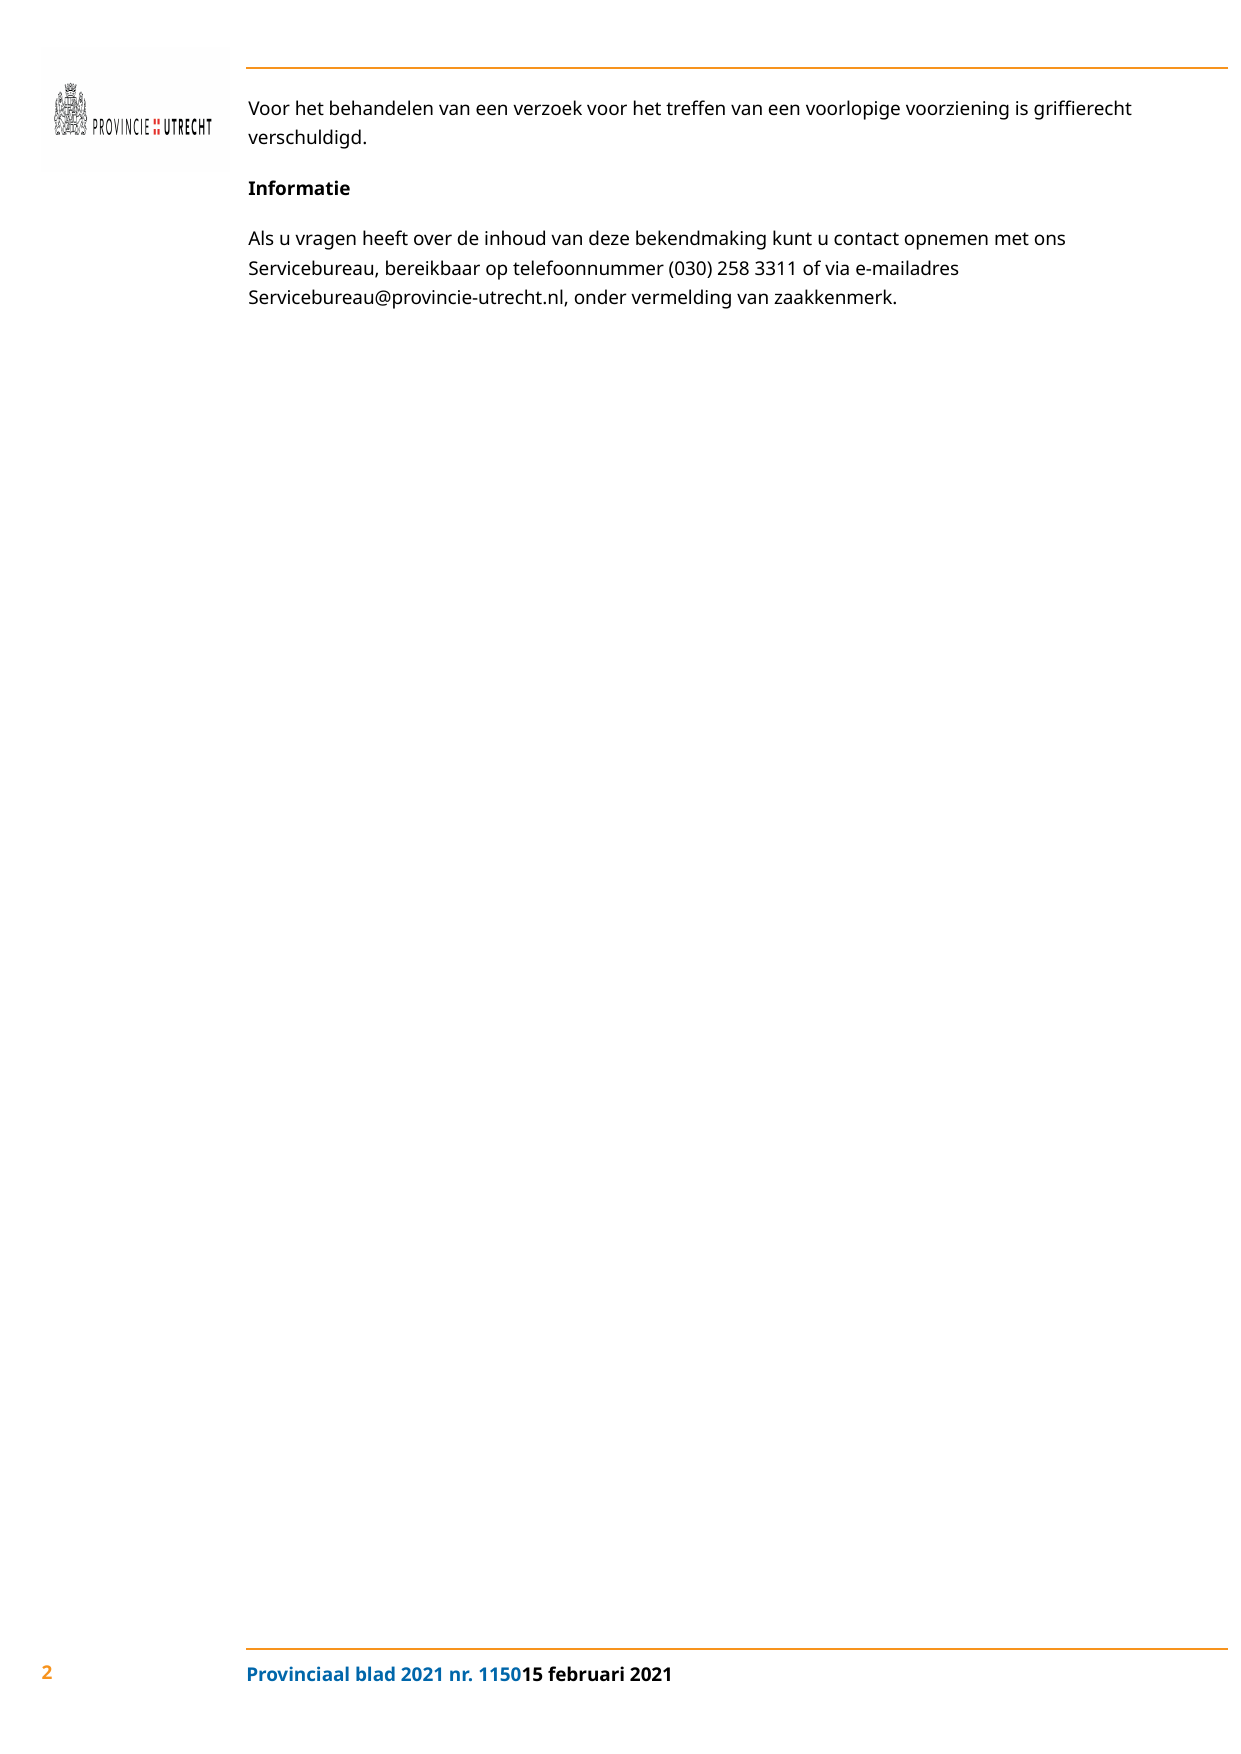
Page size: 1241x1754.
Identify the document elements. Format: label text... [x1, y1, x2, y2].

text Als u vragen heeft over de inhoud van deze bekendmaking kunt u contact opnemen met ons Servicebureau, bereikbaar op telefoonnummer (030) 258 3311 of via e-mailadres Servicebureau@provincie-utrecht.nl, onder vermelding van zaakkenmerk. [248, 225, 1152, 310]
text Informatie [248, 175, 1152, 201]
text Voor het behandelen van een verzoek voor het treffen van een voorlopige voorziening is griffierecht verschuldigd. [248, 95, 1152, 150]
picture [41, 47, 231, 172]
